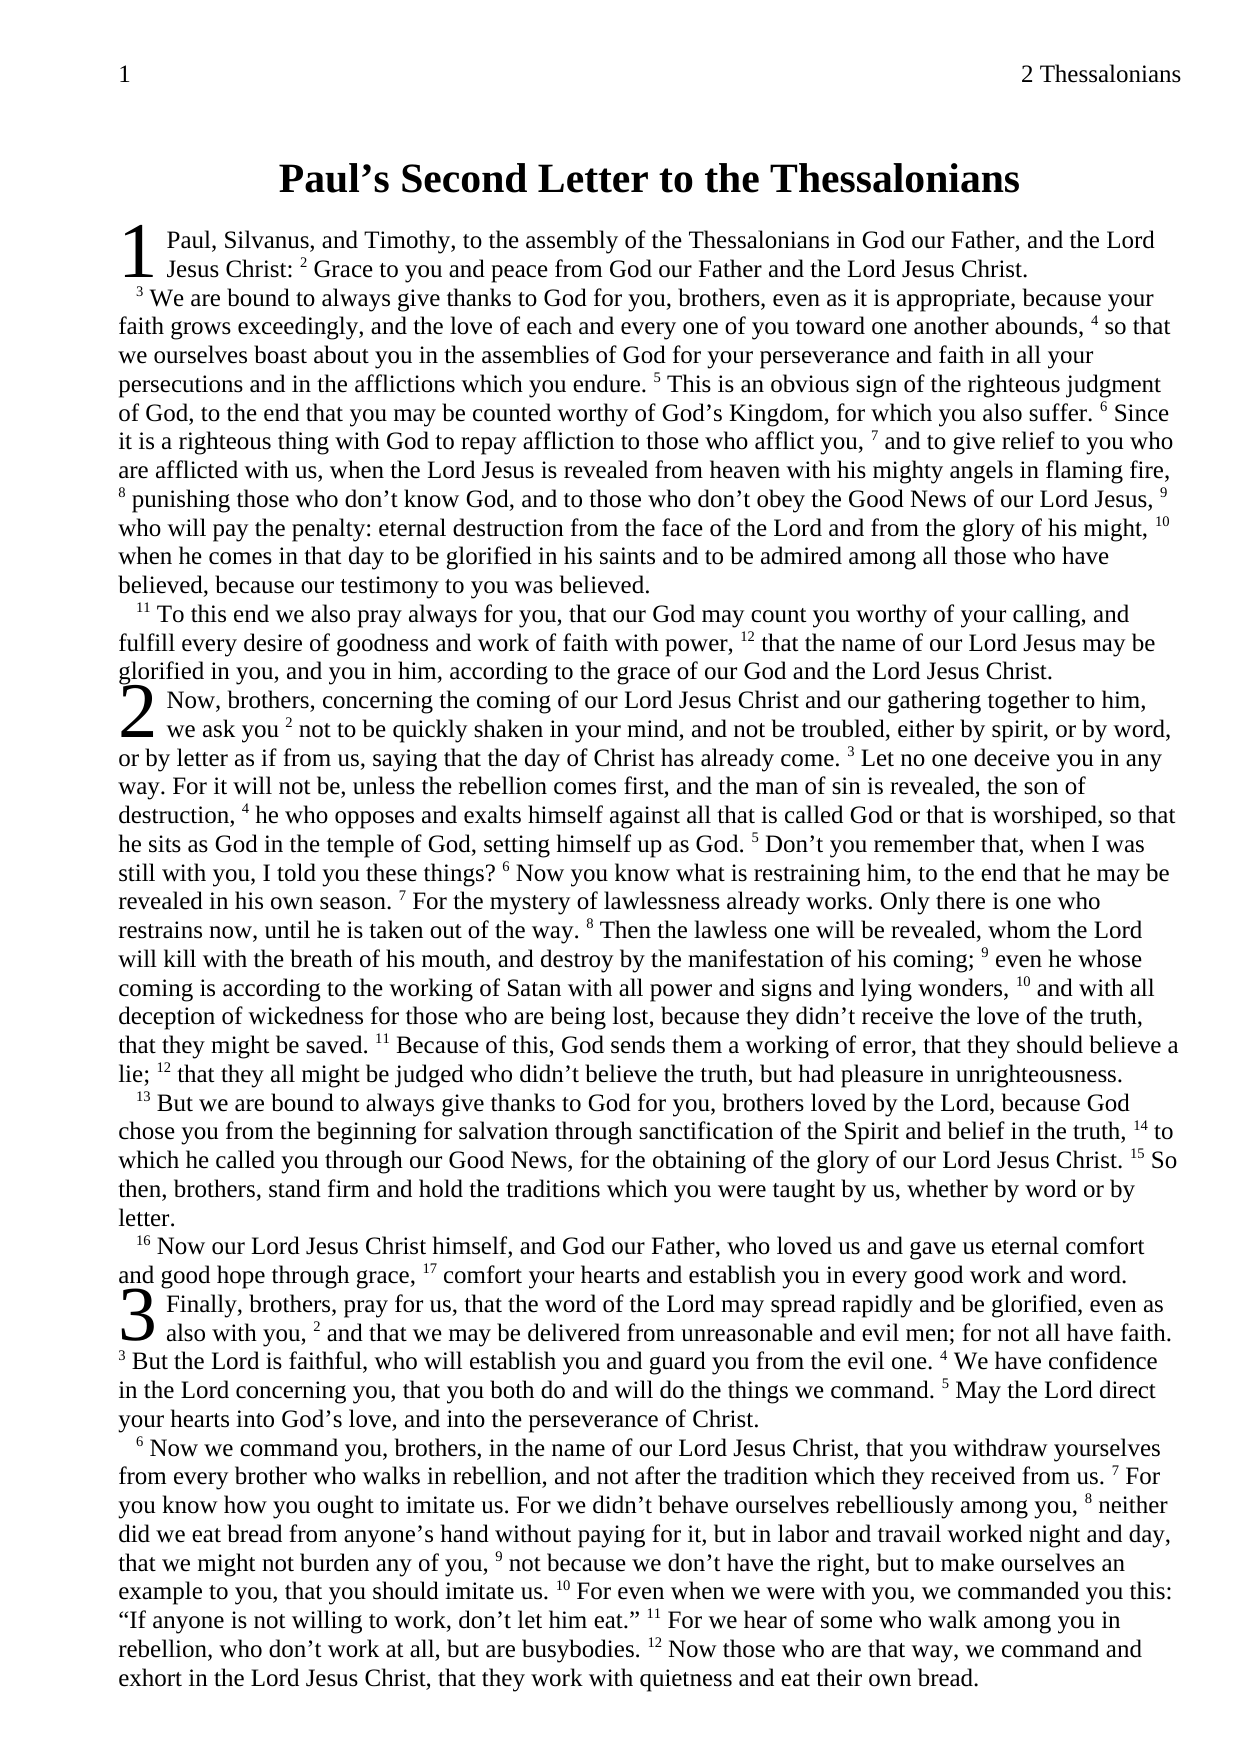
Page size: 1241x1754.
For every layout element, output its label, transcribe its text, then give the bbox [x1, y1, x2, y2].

text 6 Now we command you, brothers, in the name of our Lord Jesus Christ, that you withdraw yourselves from every brother who walks in rebellion, and not after the tradition which they received from us. 7 For you know how you ought to imitate us. For we didn’t behave ourselves rebelliously among you, 8 neither did we eat bread from anyone’s hand without paying for it, but in labor and travail worked night and day, that we might not burden any of you, 9 not because we don’t have the right, but to make ourselves an example to you, that you should imitate us. 10 For even when we were with you, we commanded you this: “If anyone is not willing to work, don’t let him eat.” 11 For we hear of some who walk among you in rebellion, who don’t work at all, but are busybodies. 12 Now those who are that way, we command and exhort in the Lord Jesus Christ, that they work with quietness and eat their own bread. [118, 1433, 1181, 1691]
text 3Finally, brothers, pray for us, that the word of the Lord may spread rapidly and be glorified, even as also with you, 2 and that we may be delivered from unreasonable and evil men; for not all have faith. 3 But the Lord is faithful, who will establish you and guard you from the evil one. 4 We have confidence in the Lord concerning you, that you both do and will do the things we command. 5 May the Lord direct your hearts into God’s love, and into the perseverance of Christ. [118, 1289, 1181, 1433]
text 3 We are bound to always give thanks to God for you, brothers, even as it is appropriate, because your faith grows exceedingly, and the love of each and every one of you toward one another abounds, 4 so that we ourselves boast about you in the assemblies of God for your perseverance and faith in all your persecutions and in the afflictions which you endure. 5 This is an obvious sign of the righteous judgment of God, to the end that you may be counted worthy of God’s Kingdom, for which you also suffer. 6 Since it is a righteous thing with God to repay affliction to those who afflict you, 7 and to give relief to you who are afflicted with us, when the Lord Jesus is revealed from heaven with his mighty angels in flaming fire, 8 punishing those who don’t know God, and to those who don’t obey the Good News of our Lord Jesus, 9 who will pay the penalty: eternal destruction from the face of the Lord and from the glory of his might, 10 when he comes in that day to be glorified in his saints and to be admired among all those who have believed, because our testimony to you was believed. [118, 283, 1181, 599]
text 13 But we are bound to always give thanks to God for you, brothers loved by the Lord, because God chose you from the beginning for salvation through sanctification of the Spirit and belief in the truth, 14 to which he called you through our Good News, for the obtaining of the glory of our Lord Jesus Christ. 15 So then, brothers, stand firm and hold the traditions which you were taught by us, whether by word or by letter. [118, 1088, 1181, 1231]
text 16 Now our Lord Jesus Christ himself, and God our Father, who loved us and gave us eternal comfort and good hope through grace, 17 comfort your hearts and establish you in every good work and word. [118, 1231, 1181, 1289]
text Paul’s Second Letter to the Thessalonians [118, 153, 1181, 201]
text 11 To this end we also pray always for you, that our God may count you worthy of your calling, and fulfill every desire of goodness and work of faith with power, 12 that the name of our Lord Jesus may be glorified in you, and you in him, according to the grace of our God and the Lord Jesus Christ. [118, 599, 1181, 685]
text 2Now, brothers, concerning the coming of our Lord Jesus Christ and our gathering together to him, we ask you 2 not to be quickly shaken in your mind, and not be troubled, either by spirit, or by word, or by letter as if from us, saying that the day of Christ has already come. 3 Let no one deceive you in any way. For it will not be, unless the rebellion comes first, and the man of sin is revealed, the son of destruction, 4 he who opposes and exalts himself against all that is called God or that is worshiped, so that he sits as God in the temple of God, setting himself up as God. 5 Don’t you remember that, when I was still with you, I told you these things? 6 Now you know what is restraining him, to the end that he may be revealed in his own season. 7 For the mystery of lawlessness already works. Only there is one who restrains now, until he is taken out of the way. 8 Then the lawless one will be revealed, whom the Lord will kill with the breath of his mouth, and destroy by the manifestation of his coming; 9 even he whose coming is according to the working of Satan with all power and signs and lying wonders, 10 and with all deception of wickedness for those who are being lost, because they didn’t receive the love of the truth, that they might be saved. 11 Because of this, God sends them a working of error, that they should believe a lie; 12 that they all might be judged who didn’t believe the truth, but had pleasure in unrighteousness. [118, 685, 1181, 1088]
text 1Paul, Silvanus, and Timothy, to the assembly of the Thessalonians in God our Father, and the Lord Jesus Christ: 2 Grace to you and peace from God our Father and the Lord Jesus Christ. [118, 225, 1181, 283]
